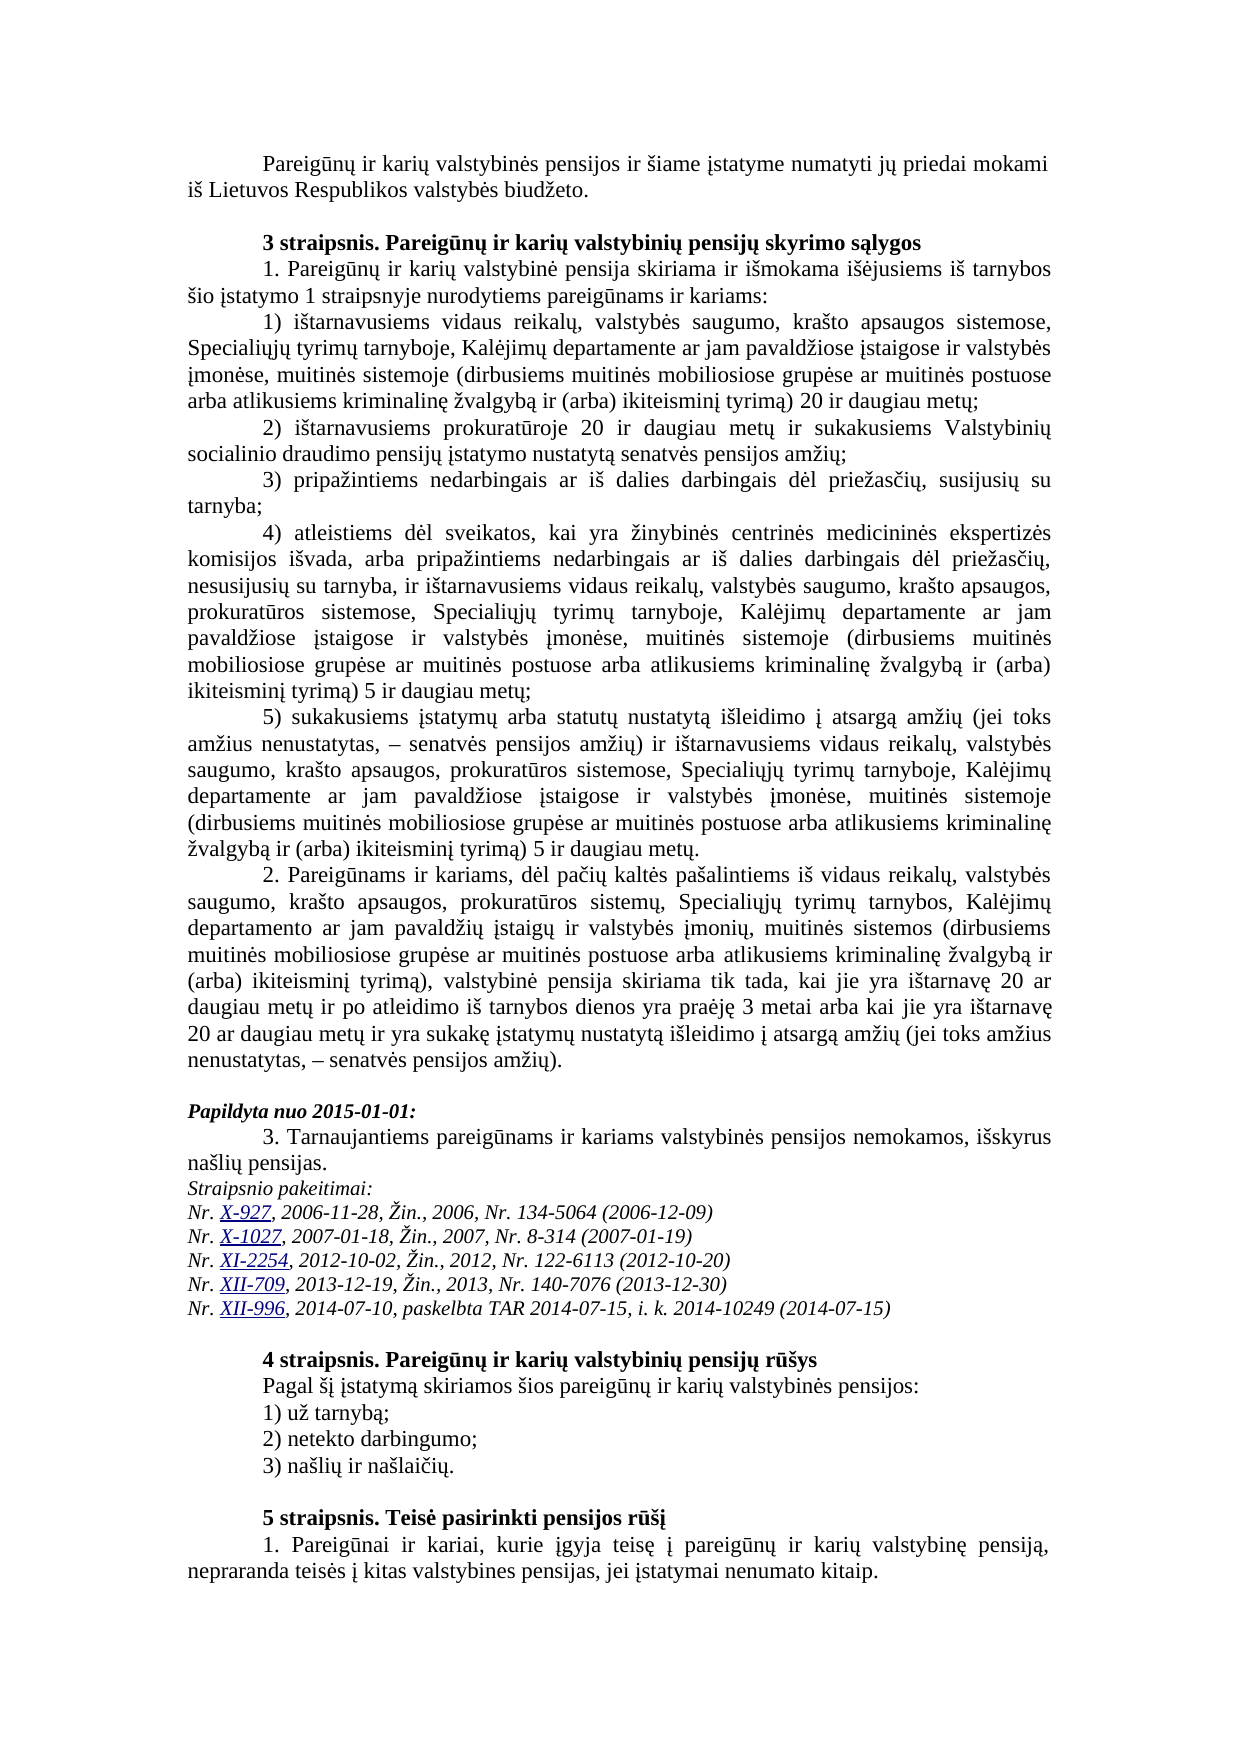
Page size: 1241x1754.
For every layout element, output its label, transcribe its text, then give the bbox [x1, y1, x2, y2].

text 5 straipsnis. Teisė pasirinkti pensijos rūšį [187, 1504, 1050, 1531]
text Nr. XI-2254, 2012-10-02, Žin., 2012, Nr. 122-6113 (2012-10-20) [187, 1248, 1050, 1272]
text 3. Tarnaujantiems pareigūnams ir kariams valstybinės pensijos nemokamos, išskyrus našlių pensijas. [187, 1123, 1053, 1176]
text 2. Pareigūnams ir kariams, dėl pačių kaltės pašalintiems iš vidaus reikalų, valstybės saugumo, krašto apsaugos, prokuratūros sistemų, Specialiųjų tyrimų tarnybos, Kalėjimų departamento ar jam pavaldžių įstaigų ir valstybės įmonių, muitinės sistemos (dirbusiems muitinės mobiliosiose grupėse ar muitinės postuose arba atlikusiems kriminalinę žvalgybą ir (arba) ikiteisminį tyrimą), valstybinė pensija skiriama tik tada, kai jie yra ištarnavę 20 ar daugiau metų ir po atleidimo iš tarnybos dienos yra praėję 3 metai arba kai jie yra ištarnavę 20 ar daugiau metų ir yra sukakę įstatymų nustatytą išleidimo į atsargą amžių (jei toks amžius nenustatytas, – senatvės pensijos amžių). [187, 862, 1053, 1072]
text 5) sukakusiems įstatymų arba statutų nustatytą išleidimo į atsargą amžių (jei toks amžius nenustatytas, – senatvės pensijos amžių) ir ištarnavusiems vidaus reikalų, valstybės saugumo, krašto apsaugos, prokuratūros sistemose, Specialiųjų tyrimų tarnyboje, Kalėjimų departamente ar jam pavaldžiose įstaigose ir valstybės įmonėse, muitinės sistemoje (dirbusiems muitinės mobiliosiose grupėse ar muitinės postuose arba atlikusiems kriminalinę žvalgybą ir (arba) ikiteisminį tyrimą) 5 ir daugiau metų. [187, 703, 1053, 862]
text 4 straipsnis. Pareigūnų ir karių valstybinių pensijų rūšys [187, 1346, 1050, 1373]
text 1. Pareigūnai ir kariai, kurie įgyja teisę į pareigūnų ir karių valstybinę pensiją, nepraranda teisės į kitas valstybines pensijas, jei įstatymai nenumato kitaip. [187, 1531, 1050, 1583]
text 1) ištarnavusiems vidaus reikalų, valstybės saugumo, krašto apsaugos sistemose, Specialiųjų tyrimų tarnyboje, Kalėjimų departamente ar jam pavaldžiose įstaigose ir valstybės įmonėse, muitinės sistemoje (dirbusiems muitinės mobiliosiose grupėse ar muitinės postuose arba atlikusiems kriminalinę žvalgybą ir (arba) ikiteisminį tyrimą) 20 ir daugiau metų; [187, 308, 1053, 413]
text Nr. X-927, 2006-11-28, Žin., 2006, Nr. 134-5064 (2006-12-09) [187, 1199, 1053, 1224]
text 3) našlių ir našlaičių. [187, 1452, 1050, 1478]
text 3 straipsnis. Pareigūnų ir karių valstybinių pensijų skyrimo sąlygos [187, 229, 1050, 255]
text 3) pripažintiems nedarbingais ar iš dalies darbingais dėl priežasčių, susijusių su tarnyba; [187, 466, 1053, 519]
text Papildyta nuo 2015-01-01: [187, 1099, 1053, 1123]
text 1) už tarnybą; [187, 1399, 1050, 1425]
text 2) ištarnavusiems prokuratūroje 20 ir daugiau metų ir sukakusiems Valstybinių socialinio draudimo pensijų įstatymo nustatytą senatvės pensijos amžių; [187, 413, 1053, 466]
text 1. Pareigūnų ir karių valstybinė pensija skiriama ir išmokama išėjusiems iš tarnybos šio įstatymo 1 straipsnyje nurodytiems pareigūnams ir kariams: [187, 255, 1053, 308]
text Nr. XII-709, 2013-12-19, Žin., 2013, Nr. 140-7076 (2013-12-30) [187, 1272, 1050, 1296]
text Straipsnio pakeitimai: [187, 1176, 1053, 1199]
text 4) atleistiems dėl sveikatos, kai yra žinybinės centrinės medicininės ekspertizės komisijos išvada, arba pripažintiems nedarbingais ar iš dalies darbingais dėl priežasčių, nesusijusių su tarnyba, ir ištarnavusiems vidaus reikalų, valstybės saugumo, krašto apsaugos, prokuratūros sistemose, Specialiųjų tyrimų tarnyboje, Kalėjimų departamente ar jam pavaldžiose įstaigose ir valstybės įmonėse, muitinės sistemoje (dirbusiems muitinės mobiliosiose grupėse ar muitinės postuose arba atlikusiems kriminalinę žvalgybą ir (arba) ikiteisminį tyrimą) 5 ir daugiau metų; [187, 519, 1053, 703]
text 2) netekto darbingumo; [187, 1425, 1050, 1452]
text Nr. XII-996, 2014-07-10, paskelbta TAR 2014-07-15, i. k. 2014-10249 (2014-07-15) [187, 1296, 1050, 1320]
text Pagal šį įstatymą skiriamos šios pareigūnų ir karių valstybinės pensijos: [187, 1373, 1050, 1399]
text Nr. X-1027, 2007-01-18, Žin., 2007, Nr. 8-314 (2007-01-19) [187, 1224, 1053, 1248]
text Pareigūnų ir karių valstybinės pensijos ir šiame įstatyme numatyti jų priedai mokami iš Lietuvos Respublikos valstybės biudžeto. [187, 150, 1050, 203]
